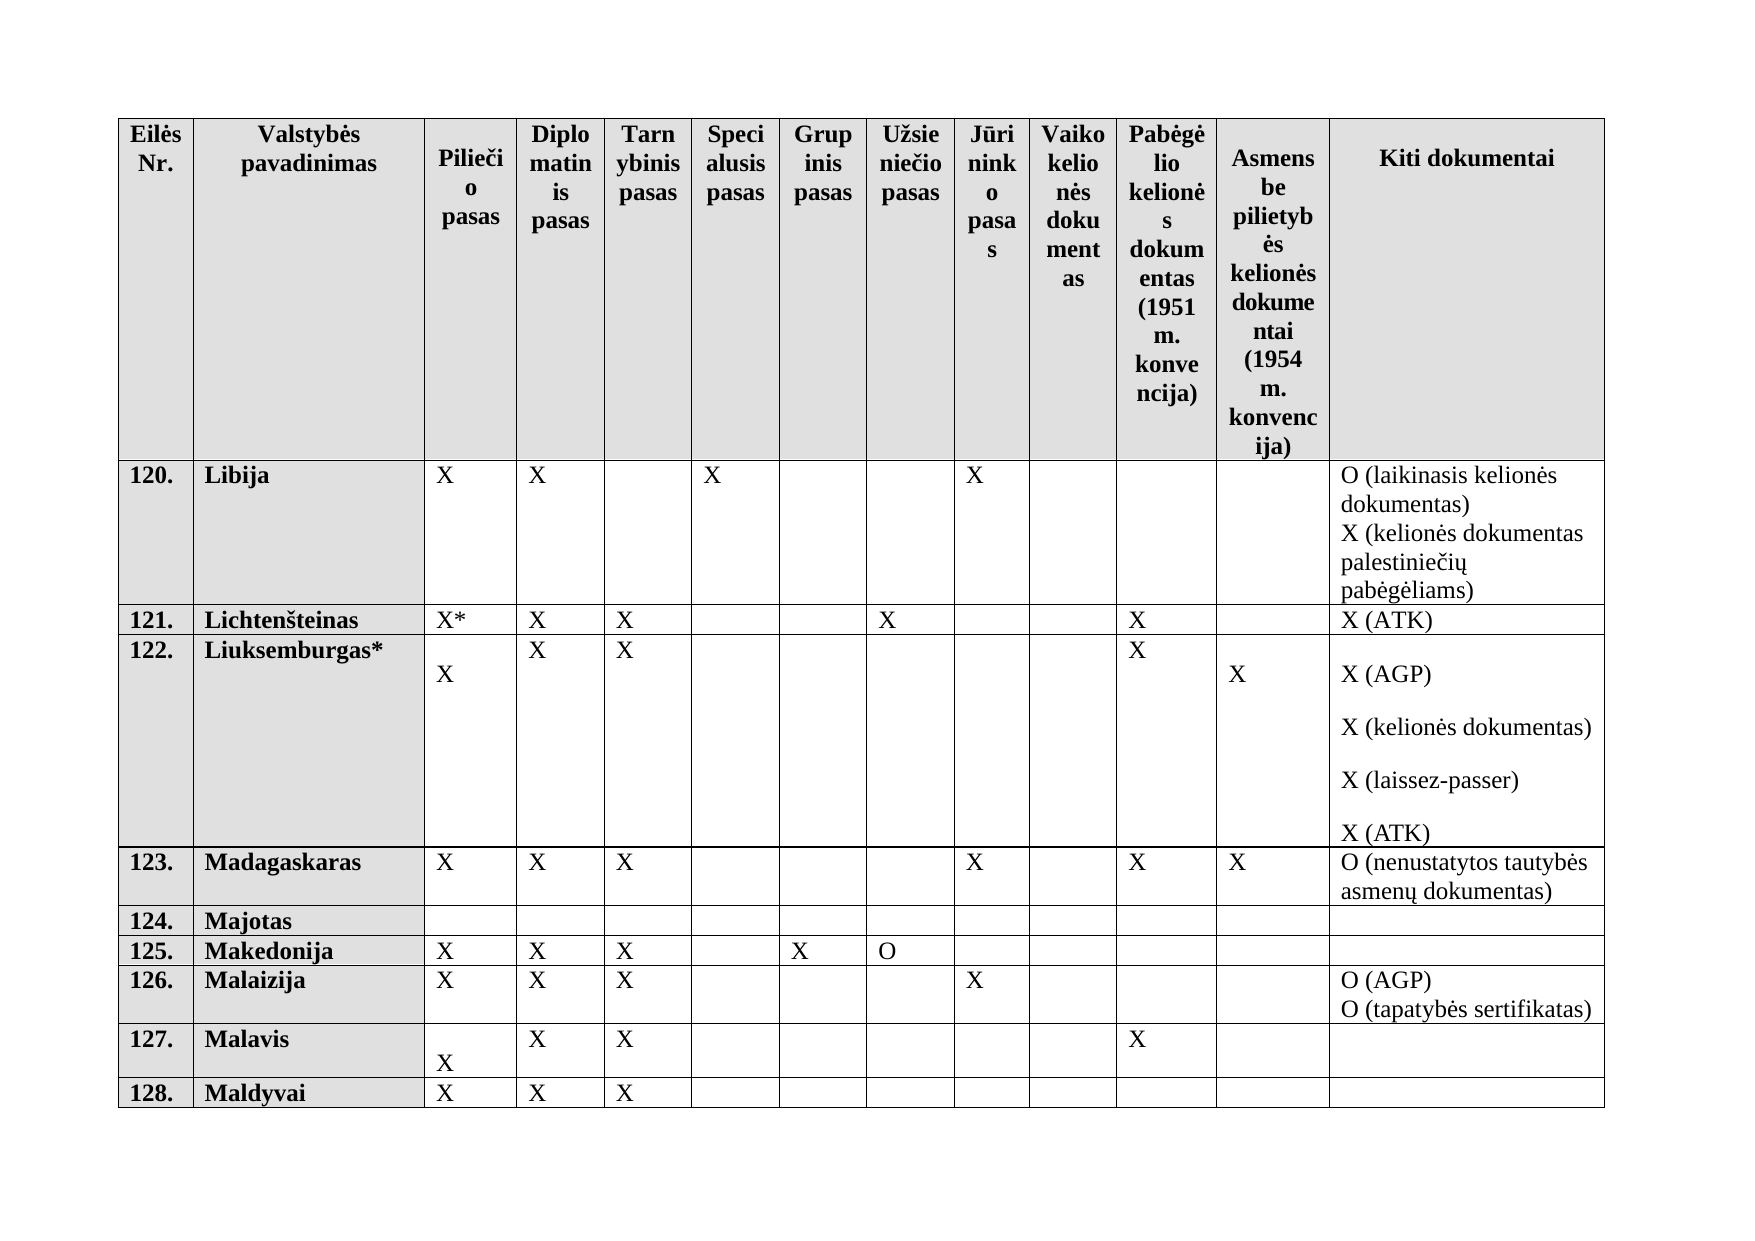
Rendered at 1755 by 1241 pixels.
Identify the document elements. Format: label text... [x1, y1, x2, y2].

table_cell [780, 1078, 866, 1107]
table_cell X [605, 848, 691, 905]
table_cell Makedonija [194, 936, 424, 964]
table_header Užsieniečio pasas [867, 119, 954, 459]
table_header Diplomatinis pasas [517, 119, 604, 459]
table_cell [780, 605, 866, 634]
table_cell [1217, 966, 1329, 1023]
table_cell X [605, 966, 691, 1023]
table_cell X [955, 848, 1029, 905]
table_cell [1330, 936, 1604, 964]
table_cell X [425, 966, 516, 1023]
table_cell X [425, 1078, 516, 1107]
table_cell 120. [119, 461, 193, 604]
table_header Pabėgėlio kelionės dokumentas (1951 m. konvencija) [1117, 119, 1216, 459]
table_cell Malaizija [194, 966, 424, 1023]
table_cell X [517, 1078, 604, 1107]
table_cell X [955, 966, 1029, 1023]
table_cell X [425, 1024, 516, 1077]
table_cell 122. [119, 635, 193, 846]
table_cell X [425, 461, 516, 604]
table_cell [1330, 906, 1604, 935]
table_cell [692, 1024, 779, 1077]
table_cell [1030, 848, 1116, 905]
table_cell [1117, 936, 1216, 964]
table_cell X [1117, 848, 1216, 905]
table_cell X [692, 461, 779, 604]
table_cell O (laikinasis kelionės dokumentas) X (kelionės dokumentas palestiniečių pabėgėliams) [1330, 461, 1604, 604]
table_cell X [605, 635, 691, 846]
table_cell [867, 966, 954, 1023]
table_cell [1117, 461, 1216, 604]
table_cell 121. [119, 605, 193, 634]
table_cell X [605, 1078, 691, 1107]
table_cell [867, 1024, 954, 1077]
table_cell [1117, 1078, 1216, 1107]
table_cell [605, 461, 691, 604]
table_header Grupinis pasas [780, 119, 866, 459]
table_cell Libija [194, 461, 424, 604]
table_cell X [605, 605, 691, 634]
table_cell X [517, 1024, 604, 1077]
table_cell Liuksemburgas* [194, 635, 424, 846]
table_cell X (AGP) X (kelionės dokumentas) X (laissez-passer) X (ATK) [1330, 635, 1604, 846]
table_cell [1217, 461, 1329, 604]
table_cell [692, 966, 779, 1023]
table_cell 126. [119, 966, 193, 1023]
table_cell X [425, 936, 516, 964]
table_cell X [1117, 1024, 1216, 1077]
table_cell [692, 1078, 779, 1107]
table_cell Madagaskaras [194, 848, 424, 905]
table_cell [780, 848, 866, 905]
table_cell X [517, 605, 604, 634]
table_cell [955, 906, 1029, 935]
table_cell [1030, 461, 1116, 604]
table_cell [692, 605, 779, 634]
table_cell [867, 848, 954, 905]
table_cell 123. [119, 848, 193, 905]
table_cell [780, 461, 866, 604]
table_cell [1030, 1078, 1116, 1107]
table_cell X [605, 1024, 691, 1077]
table_cell [955, 635, 1029, 846]
table_cell X [955, 461, 1029, 604]
table_cell X [517, 635, 604, 846]
table_cell [867, 635, 954, 846]
table_cell [1217, 1078, 1329, 1107]
table_cell [517, 906, 604, 935]
table_cell [1217, 936, 1329, 964]
table_cell [1030, 936, 1116, 964]
table_cell [867, 906, 954, 935]
table_cell X [1117, 605, 1216, 634]
table_cell X [425, 635, 516, 846]
table_header Vaiko kelionės dokumentas [1030, 119, 1116, 459]
table_cell [1030, 605, 1116, 634]
table_cell [425, 906, 516, 935]
table_cell [1030, 906, 1116, 935]
table_cell O (AGP) O (tapatybės sertifikatas) [1330, 966, 1604, 1023]
table_cell X [517, 461, 604, 604]
table_cell Majotas [194, 906, 424, 935]
table_cell X [1217, 635, 1329, 846]
table_cell Malavis [194, 1024, 424, 1077]
table_header Piliečio pasas [425, 119, 516, 459]
table_cell [1217, 906, 1329, 935]
table_cell [1117, 906, 1216, 935]
table_header Asmens be pilietybės kelionės dokumentai (1954 m. konvencija) [1217, 119, 1329, 459]
table_cell [692, 848, 779, 905]
table_cell 125. [119, 936, 193, 964]
table_cell [780, 635, 866, 846]
table_cell [1217, 605, 1329, 634]
table_cell [955, 605, 1029, 634]
table_cell [1030, 966, 1116, 1023]
table_header Tarnybinis pasas [605, 119, 691, 459]
table_cell X [517, 848, 604, 905]
table_cell X [605, 936, 691, 964]
table_cell [692, 906, 779, 935]
table_header Kiti dokumentai [1330, 119, 1604, 459]
table_cell X [867, 605, 954, 634]
table_cell X [780, 936, 866, 964]
table_cell X* [425, 605, 516, 634]
table_cell [780, 1024, 866, 1077]
table_cell [1117, 966, 1216, 1023]
table_cell [955, 936, 1029, 964]
table_cell [780, 966, 866, 1023]
table_cell [1030, 635, 1116, 846]
table_header Specialusis pasas [692, 119, 779, 459]
table_cell [867, 1078, 954, 1107]
table_cell X [517, 936, 604, 964]
table_cell [1217, 1024, 1329, 1077]
table_header Eilės Nr. [119, 119, 193, 459]
table_cell X [425, 848, 516, 905]
table_cell [692, 635, 779, 846]
table_cell [955, 1078, 1029, 1107]
table_cell O [867, 936, 954, 964]
table_cell X [1117, 635, 1216, 846]
table_cell Lichtenšteinas [194, 605, 424, 634]
table_cell X (ATK) [1330, 605, 1604, 634]
table_cell 127. [119, 1024, 193, 1077]
table_header Valstybės pavadinimas [194, 119, 424, 459]
table_cell X [517, 966, 604, 1023]
table_header Jūrininko pasas [955, 119, 1029, 459]
table_cell [692, 936, 779, 964]
table_cell [780, 906, 866, 935]
table_cell [605, 906, 691, 935]
table_cell [1330, 1024, 1604, 1077]
table_cell 124. [119, 906, 193, 935]
table_cell [867, 461, 954, 604]
table_cell [1330, 1078, 1604, 1107]
table_cell Maldyvai [194, 1078, 424, 1107]
table_cell 128. [119, 1078, 193, 1107]
table_cell [1030, 1024, 1116, 1077]
table_cell O (nenustatytos tautybės asmenų dokumentas) [1330, 848, 1604, 905]
table_cell [955, 1024, 1029, 1077]
table_cell X [1217, 848, 1329, 905]
